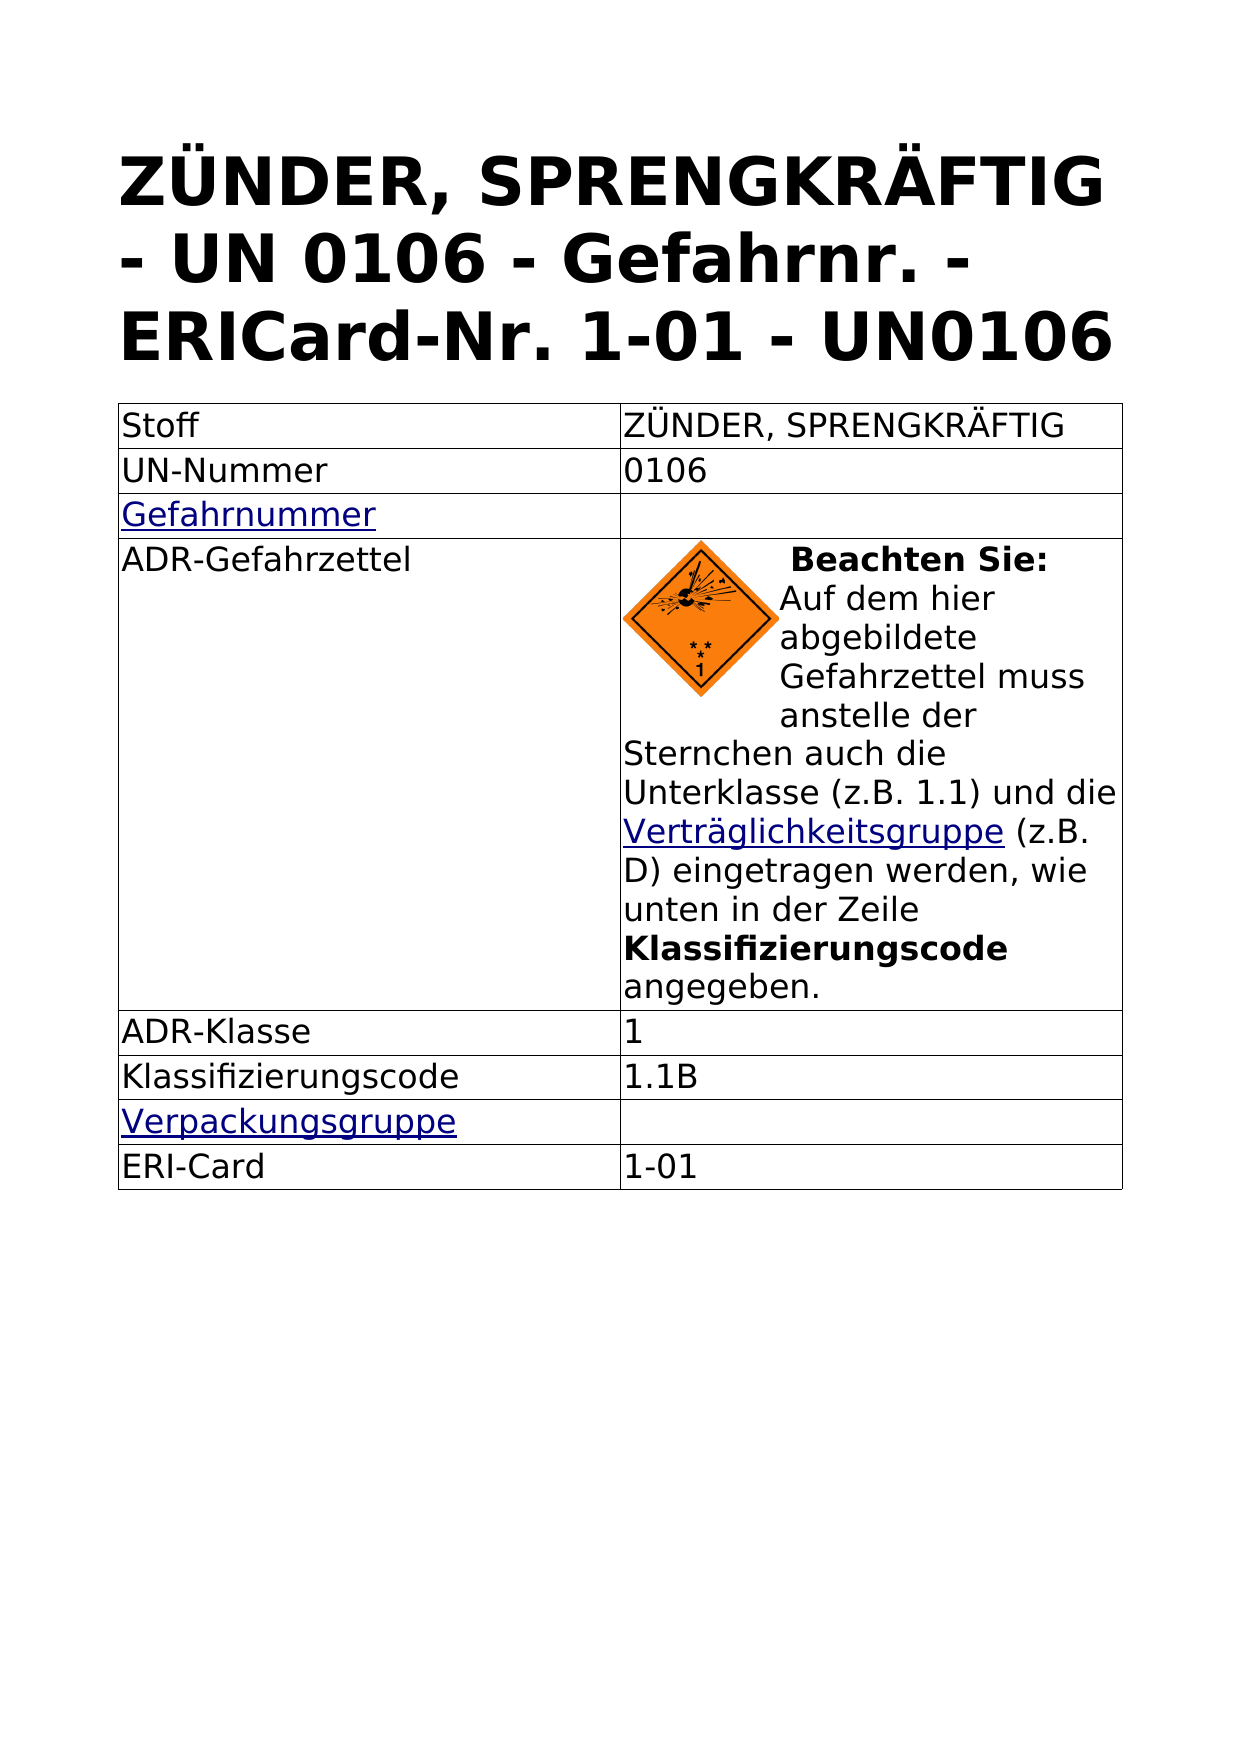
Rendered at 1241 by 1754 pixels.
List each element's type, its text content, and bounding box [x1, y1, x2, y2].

table_cell 1.1B [621, 1056, 1122, 1099]
table_cell 0106 [621, 449, 1122, 493]
table_cell ERI-Card [119, 1145, 620, 1189]
table_cell Klassifizierungscode [119, 1056, 620, 1099]
table_cell Gefahrnummer [119, 494, 620, 538]
table_cell [621, 1100, 1122, 1144]
table_cell Beachten Sie: Auf dem hier abgebildete Gefahrzettel muss anstelle der Sternchen auch die Unterklasse (z.B. 1.1) und die Verträglichkeitsgruppe (z.B. D) eingetragen werden, wie unten in der Zeile Klassifizierungscode angegeben. [621, 539, 1122, 1010]
table_header ZÜNDER, SPRENGKRÄFTIG [621, 404, 1122, 448]
table_cell [621, 494, 1122, 538]
table_cell UN-Nummer [119, 449, 620, 493]
table_header Stoff [119, 404, 620, 448]
table_cell 1 [621, 1011, 1122, 1054]
table_cell 1-01 [621, 1145, 1122, 1189]
table_cell ADR-Klasse [119, 1011, 620, 1054]
subtitle ZÜNDER, SPRENGKRÄFTIG - UN 0106 - Gefahrnr. - ERICard-Nr. 1-01 - UN0106 [118, 143, 1122, 376]
table_cell ADR-Gefahrzettel [119, 539, 620, 1010]
table_cell Verpackungsgruppe [119, 1100, 620, 1144]
picture [622, 540, 780, 697]
